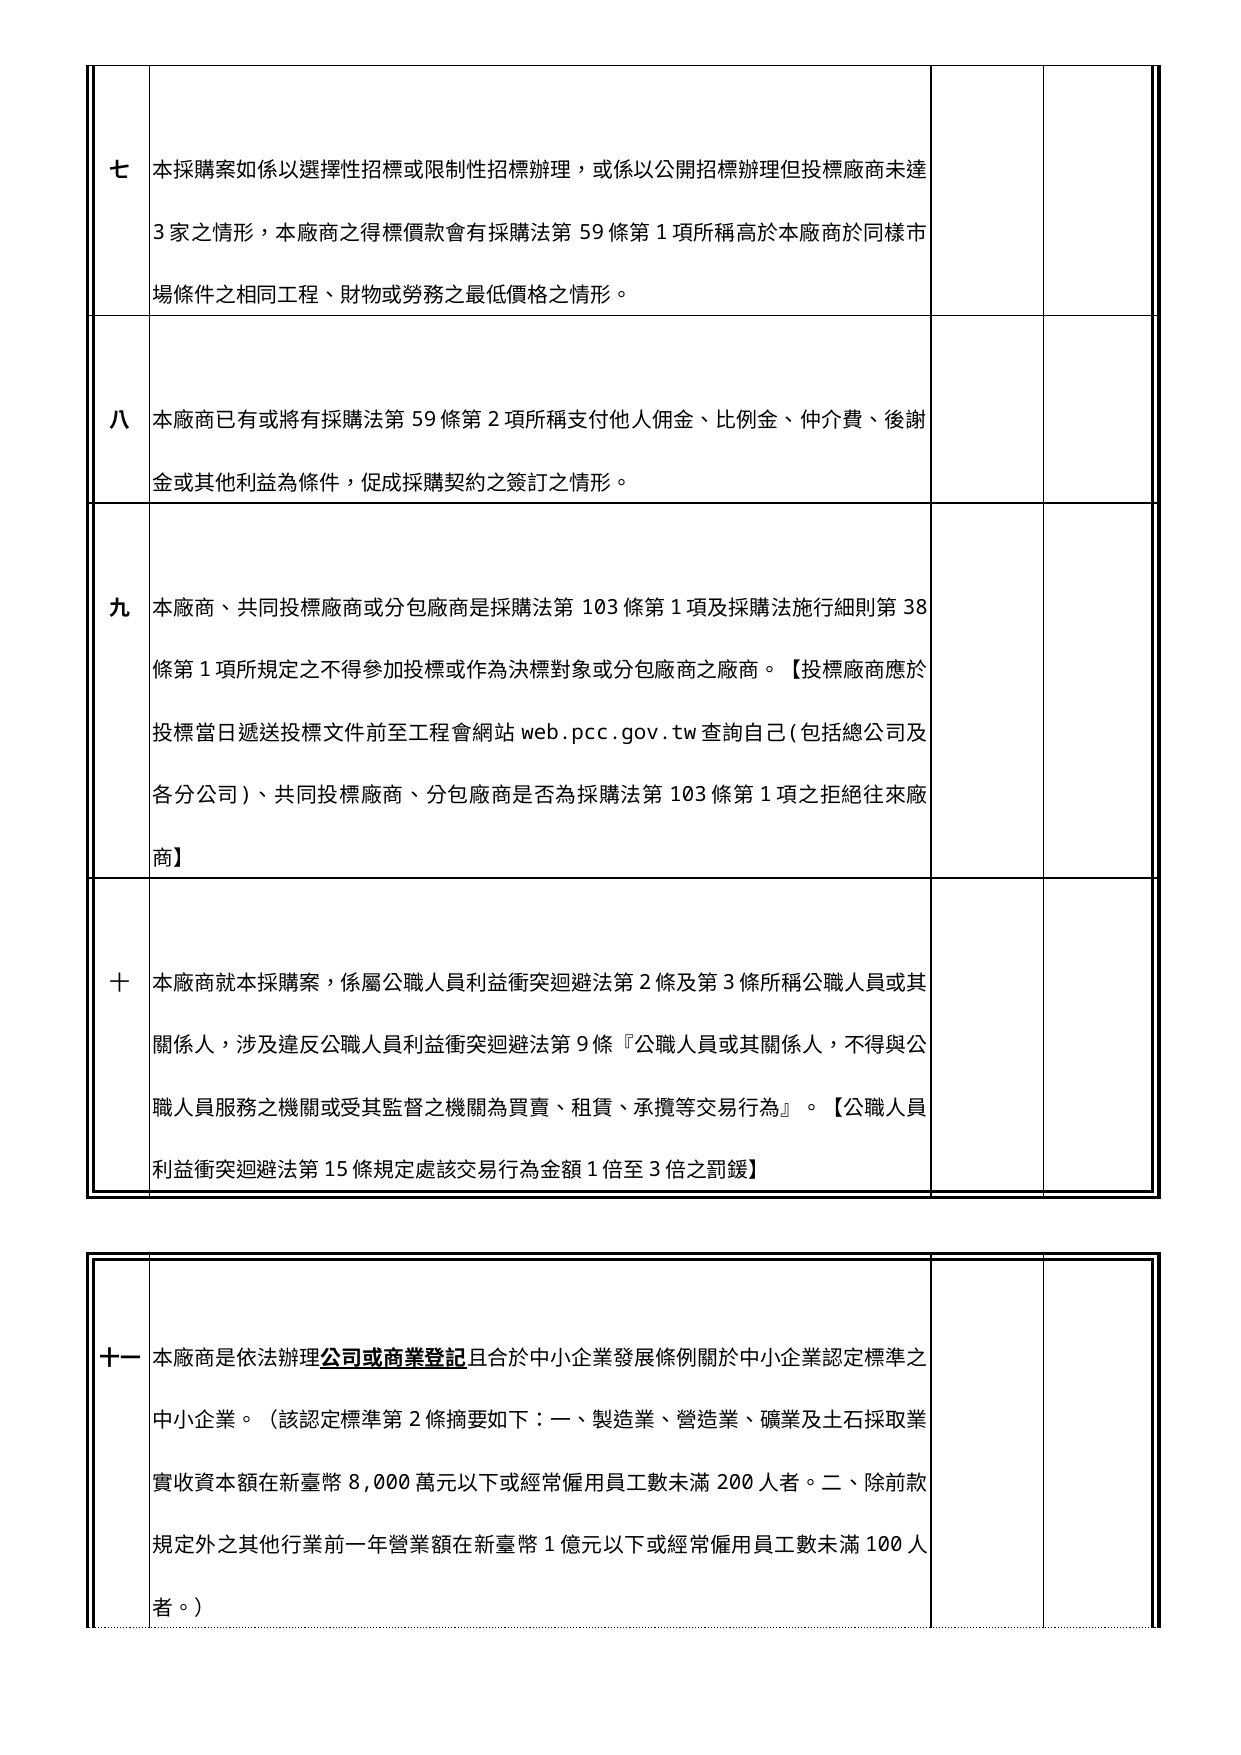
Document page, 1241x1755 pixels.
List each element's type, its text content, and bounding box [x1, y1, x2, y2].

table_cell [1044, 504, 1151, 877]
table_header 本廠商是依法辦理公司或商業登記且合於中小企業發展條例關於中小企業認定標準之中小企業。（該認定標準第2條摘要如下：一、製造業、營造業、礦業及土石採取業實收資本額在新臺幣8,000萬元以下或經常僱用員工數未滿200人者。二、除前款規定外之其他行業前一年營業額在新臺幣1億元以下或經常僱用員工數未滿100人者。） [150, 1261, 930, 1627]
table_cell 本廠商已有或將有採購法第59條第2項所稱支付他人佣金、比例金、仲介費、後謝金或其他利益為條件，促成採購契約之簽訂之情形。 [150, 316, 930, 502]
table_cell 八 [95, 316, 149, 502]
table_cell [932, 66, 1043, 314]
table_cell 九 [95, 504, 149, 877]
table_cell 本廠商、共同投標廠商或分包廠商是採購法第103條第1項及採購法施行細則第38條第1項所規定之不得參加投標或作為決標對象或分包廠商之廠商。【投標廠商應於投標當日遞送投標文件前至工程會網站web.pcc.gov.tw查詢自己(包括總公司及各分公司)、共同投標廠商、分包廠商是否為採購法第103條第1項之拒絕往來廠商】 [150, 504, 930, 877]
table_header [932, 1261, 1043, 1627]
table_cell [1044, 66, 1151, 314]
table_header 十一 [90, 1255, 149, 1627]
table_cell [932, 879, 1043, 1189]
table_cell 本廠商就本採購案，係屬公職人員利益衝突迴避法第2條及第3條所稱公職人員或其關係人，涉及違反公職人員利益衝突迴避法第9條『公職人員或其關係人，不得與公職人員服務之機關或受其監督之機關為買賣、租賃、承攬等交易行為』。【公職人員利益衝突迴避法第15條規定處該交易行為金額1倍至3倍之罰鍰】 [150, 879, 930, 1189]
table_cell [1044, 879, 1151, 1189]
table_cell [1044, 316, 1151, 502]
table_header [1044, 1261, 1151, 1627]
table_cell 七 [95, 66, 149, 314]
table_header [1044, 1255, 1156, 1627]
table_cell 十 [95, 879, 149, 1189]
table_cell 本採購案如係以選擇性招標或限制性招標辦理，或係以公開招標辦理但投標廠商未達3家之情形，本廠商之得標價款會有採購法第59條第1項所稱高於本廠商於同樣市場條件之相同工程、財物或勞務之最低價格之情形。 [150, 66, 930, 314]
table_cell [932, 504, 1043, 877]
table_cell [932, 316, 1043, 502]
